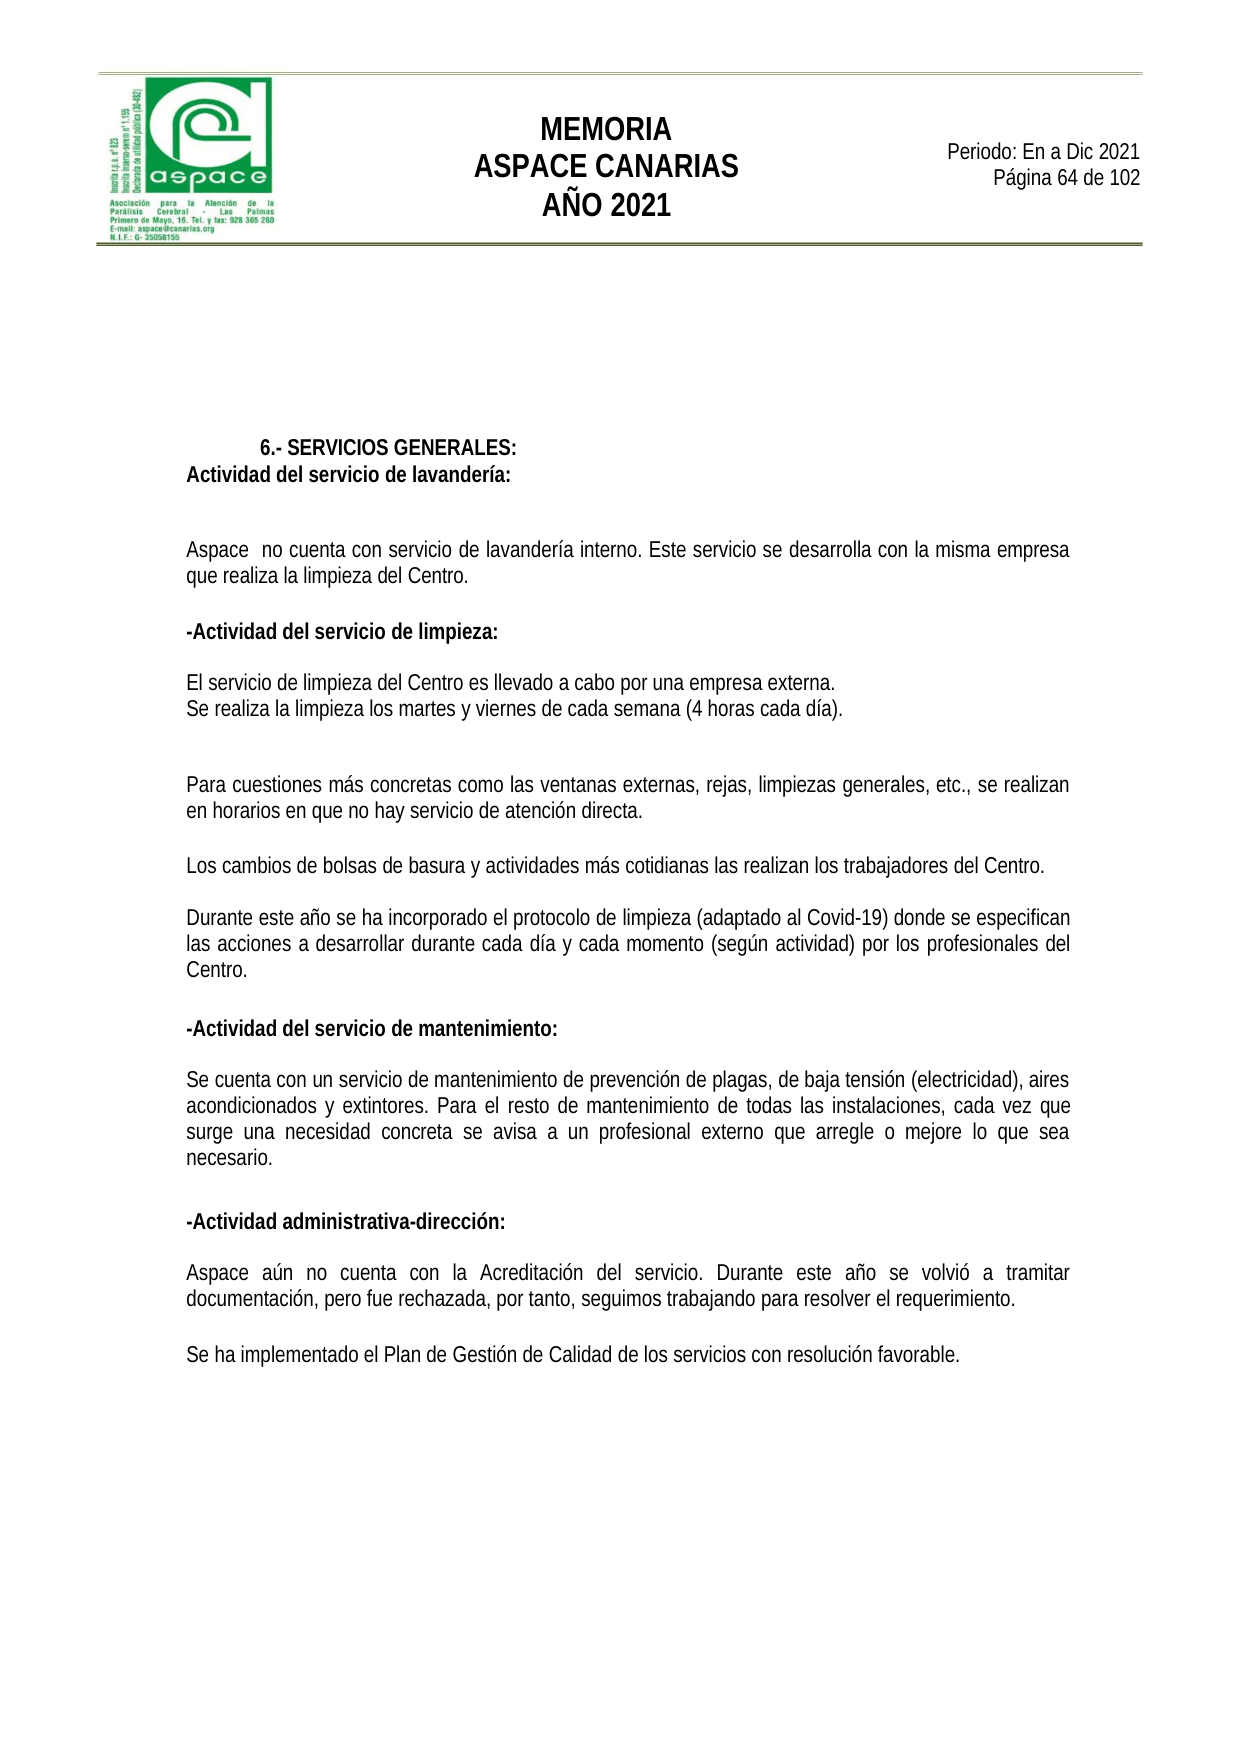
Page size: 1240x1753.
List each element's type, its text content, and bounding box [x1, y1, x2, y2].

text -Actividad administrativa-dirección: [186, 1208, 536, 1234]
text Los cambios de bolsas de basura y actividades más cotidianas las realizan los trabajadores del Centro. [186, 853, 1158, 879]
text las acciones a desarrollar durante cada día y cada momento (según actividad) por los profesionales del [186, 930, 1187, 956]
text 6.- SERVICIOS GENERALES: [260, 435, 550, 461]
text El servicio de limpieza del Centro es llevado a cabo por una empresa externa. [186, 669, 924, 696]
text Para cuestiones más concretas como las ventanas externas, rejas, limpiezas generales, etc., se realizan [186, 772, 1187, 798]
text MEMORIA [540, 109, 771, 147]
text que realiza la limpieza del Centro. [186, 563, 1186, 589]
text Periodo: En a Dic 2021 [947, 139, 1157, 165]
text -Actividad del servicio de limpieza: [186, 618, 528, 644]
text Aspace aún no cuenta con la Acreditación del servicio. Durante este año se volvió a tramitar [186, 1259, 1187, 1286]
text documentación, pero fue rechazada, por tanto, seguimos trabajando para resolver el requerimiento. [186, 1286, 1187, 1312]
text surge una necesidad concreta se avisa a un profesional externo que arregle o mejore lo que sea [186, 1119, 1187, 1145]
text necesario. [186, 1145, 1187, 1171]
text -Actividad del servicio de mantenimiento: [186, 1016, 596, 1042]
text Página 64 de 102 [993, 165, 1157, 191]
text Actividad del servicio de lavandería: [186, 461, 550, 487]
text Centro. [186, 956, 1187, 982]
text Se cuenta con un servicio de mantenimiento de prevención de plagas, de baja tensión (electricidad), aires [186, 1067, 1187, 1093]
text Durante este año se ha incorporado el protocolo de limpieza (adaptado al Covid-19) donde se especifican [186, 904, 1187, 930]
text ASPACE CANARIAS [473, 147, 771, 186]
text Se ha implementado el Plan de Gestión de Calidad de los servicios con resolución favorable. [186, 1341, 1058, 1367]
text Se realiza la limpieza los martes y viernes de cada semana (4 horas cada día). [186, 696, 924, 722]
text AÑO 2021 [542, 186, 771, 223]
text en horarios en que no hay servicio de atención directa. [186, 798, 1187, 824]
text Aspace no cuenta con servicio de lavandería interno. Este servicio se desarrolla con la misma empresa [186, 537, 1186, 563]
picture [96, 66, 1143, 259]
text acondicionados y extintores. Para el resto de mantenimiento de todas las instalaciones, cada vez que [186, 1093, 1187, 1119]
